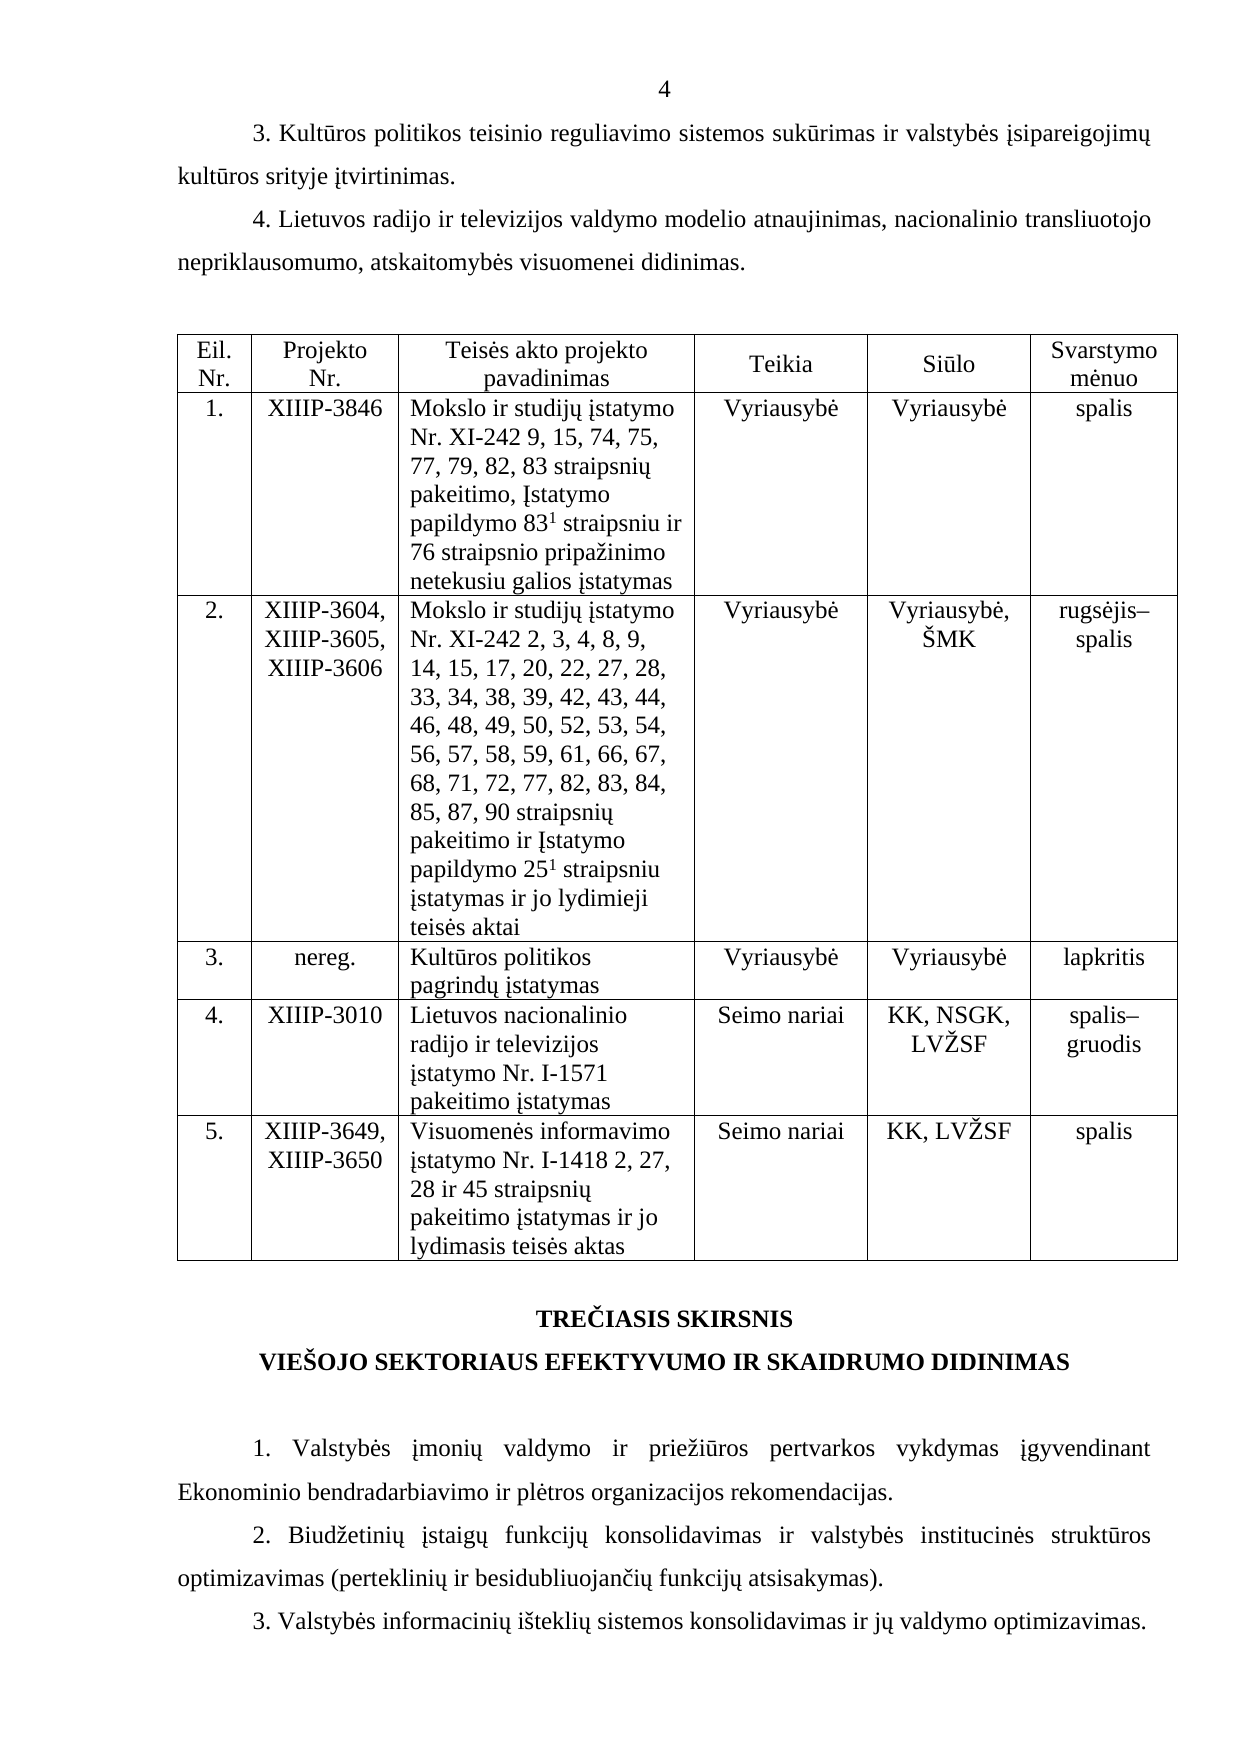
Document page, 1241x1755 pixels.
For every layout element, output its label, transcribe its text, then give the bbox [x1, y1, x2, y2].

table_cell XIIIP-3604, XIIIP-3605, XIIIP-3606 [252, 596, 398, 941]
table_header Teisės akto projekto pavadinimas [399, 335, 694, 392]
table_cell KK, LVŽSF [868, 1116, 1030, 1260]
table_cell XIIIP-3649, XIIIP-3650 [252, 1116, 398, 1260]
table_cell spalis–gruodis [1031, 1000, 1177, 1115]
table_cell Vyriausybė, ŠMK [868, 596, 1030, 941]
text 3. Kultūros politikos teisinio reguliavimo sistemos sukūrimas ir valstybės įsipareigojimų kultūros srityje įtvirtinimas. [177, 118, 1152, 190]
text 2. Biudžetinių įstaigų funkcijų konsolidavimas ir valstybės institucinės struktūros optimizavimas (perteklinių ir besidubliuojančių funkcijų atsisakymas). [177, 1520, 1152, 1592]
text 1. Valstybės įmonių valdymo ir priežiūros pertvarkos vykdymas įgyvendinant Ekonominio bendradarbiavimo ir plėtros organizacijos rekomendacijas. [177, 1433, 1152, 1505]
table_cell Vyriausybė [695, 942, 867, 999]
table_header Projekto Nr. [252, 335, 398, 392]
table_cell spalis [1031, 1116, 1177, 1260]
text TREČIASIS SKIRSNIS [177, 1304, 1152, 1333]
table_header Teikia [695, 335, 867, 392]
table_cell spalis [1031, 393, 1177, 594]
table_cell Vyriausybė [695, 596, 867, 941]
table_cell 4. [178, 1000, 251, 1115]
table_cell 5. [178, 1116, 251, 1260]
table_cell Lietuvos nacionalinio radijo ir televizijos įstatymo Nr. I-1571 pakeitimo įstatymas [399, 1000, 694, 1115]
table_cell nereg. [252, 942, 398, 999]
text VIEŠOJO SEKTORIAUS EFEKTYVUMO IR SKAIDRUMO DIDINIMAS [177, 1347, 1152, 1376]
table_cell lapkritis [1031, 942, 1177, 999]
table_cell Vyriausybė [868, 942, 1030, 999]
table_cell Vyriausybė [868, 393, 1030, 594]
table_cell 3. [178, 942, 251, 999]
table_cell Vyriausybė [695, 393, 867, 594]
table_cell Mokslo ir studijų įstatymo Nr. XI-242 2, 3, 4, 8, 9, 14, 15, 17, 20, 22, 27, 28, 33, 34, 38, 39, 42, 43, 44, 46, 48, 49, 50, 52, 53, 54, 56, 57, 58, 59, 61, 66, 67, 68, 71, 72, 77, 82, 83, 84, 85, 87, 90 straipsnių pakeitimo ir Įstatymo papildymo 251 straipsniu įstatymas ir jo lydimieji teisės aktai [399, 596, 694, 941]
table_cell Seimo nariai [695, 1000, 867, 1115]
text 4. Lietuvos radijo ir televizijos valdymo modelio atnaujinimas, nacionalinio transliuotojo nepriklausomumo, atskaitomybės visuomenei didinimas. [177, 204, 1152, 276]
table_cell Kultūros politikos pagrindų įstatymas [399, 942, 694, 999]
table_header Eil. Nr. [178, 335, 251, 392]
table_cell XIIIP-3010 [252, 1000, 398, 1115]
table_cell XIIIP-3846 [252, 393, 398, 594]
table_cell rugsėjis–spalis [1031, 596, 1177, 941]
table_cell Mokslo ir studijų įstatymo Nr. XI-242 9, 15, 74, 75, 77, 79, 82, 83 straipsnių pakeitimo, Įstatymo papildymo 831 straipsniu ir 76 straipsnio pripažinimo netekusiu galios įstatymas [399, 393, 694, 594]
table_cell KK, NSGK, LVŽSF [868, 1000, 1030, 1115]
table_header Siūlo [868, 335, 1030, 392]
table_cell Visuomenės informavimo įstatymo Nr. I-1418 2, 27, 28 ir 45 straipsnių pakeitimo įstatymas ir jo lydimasis teisės aktas [399, 1116, 694, 1260]
table_cell 1. [178, 393, 251, 594]
table_cell 2. [178, 596, 251, 941]
text 3. Valstybės informacinių išteklių sistemos konsolidavimas ir jų valdymo optimizavimas. [177, 1606, 1152, 1635]
table_cell Seimo nariai [695, 1116, 867, 1260]
table_header Svarstymo mėnuo [1031, 335, 1177, 392]
